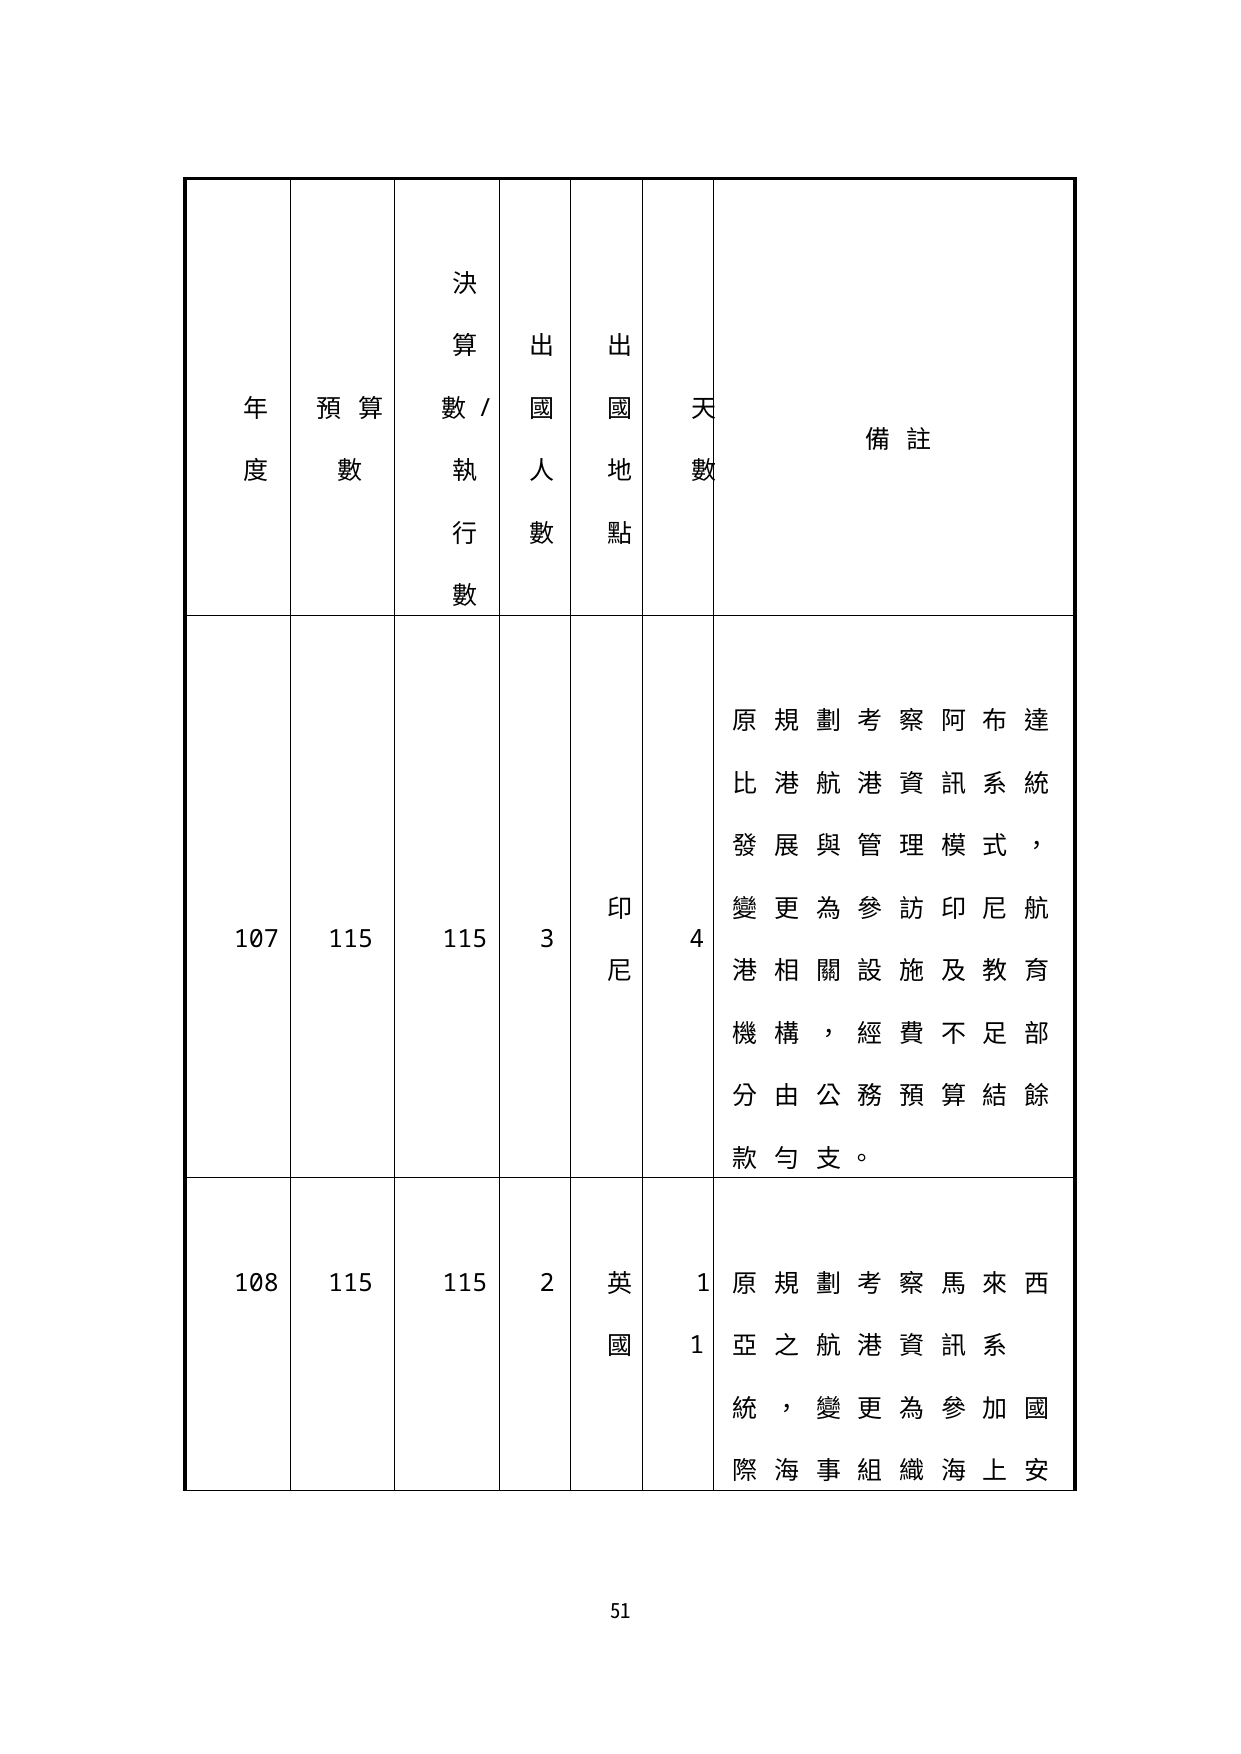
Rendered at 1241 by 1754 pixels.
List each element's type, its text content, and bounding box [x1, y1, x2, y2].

table_cell 2 [500, 1178, 570, 1490]
table_header 年度 [187, 180, 290, 615]
table_cell 107 [187, 616, 290, 1177]
table_cell 11 [643, 1178, 713, 1490]
table_cell 原規劃考察馬來西亞之航港資訊系統，變更為參加國際海事組織海上安 [714, 1178, 1073, 1490]
table_header 天數 [643, 180, 713, 615]
table_cell 115 [291, 616, 394, 1177]
table_header 出國地點 [571, 180, 642, 615]
table_cell 115 [291, 1178, 394, 1490]
table_header 備註 [714, 180, 1073, 615]
table_header 決算數/執行數 [395, 180, 499, 615]
table_cell 英國 [571, 1178, 642, 1490]
table_cell 115 [395, 1178, 499, 1490]
table_header 預算數 [291, 180, 394, 615]
table_header 出國人數 [500, 180, 570, 615]
table_cell 原規劃考察阿布達比港航港資訊系統發展與管理模式，變更為參訪印尼航港相關設施及教育機構，經費不足部分由公務預算結餘款勻支。 [714, 616, 1073, 1177]
table_cell 4 [643, 616, 713, 1177]
table_cell 3 [500, 616, 570, 1177]
table_cell 108 [187, 1178, 290, 1490]
table_cell 115 [395, 616, 499, 1177]
table_cell 印尼 [571, 616, 642, 1177]
